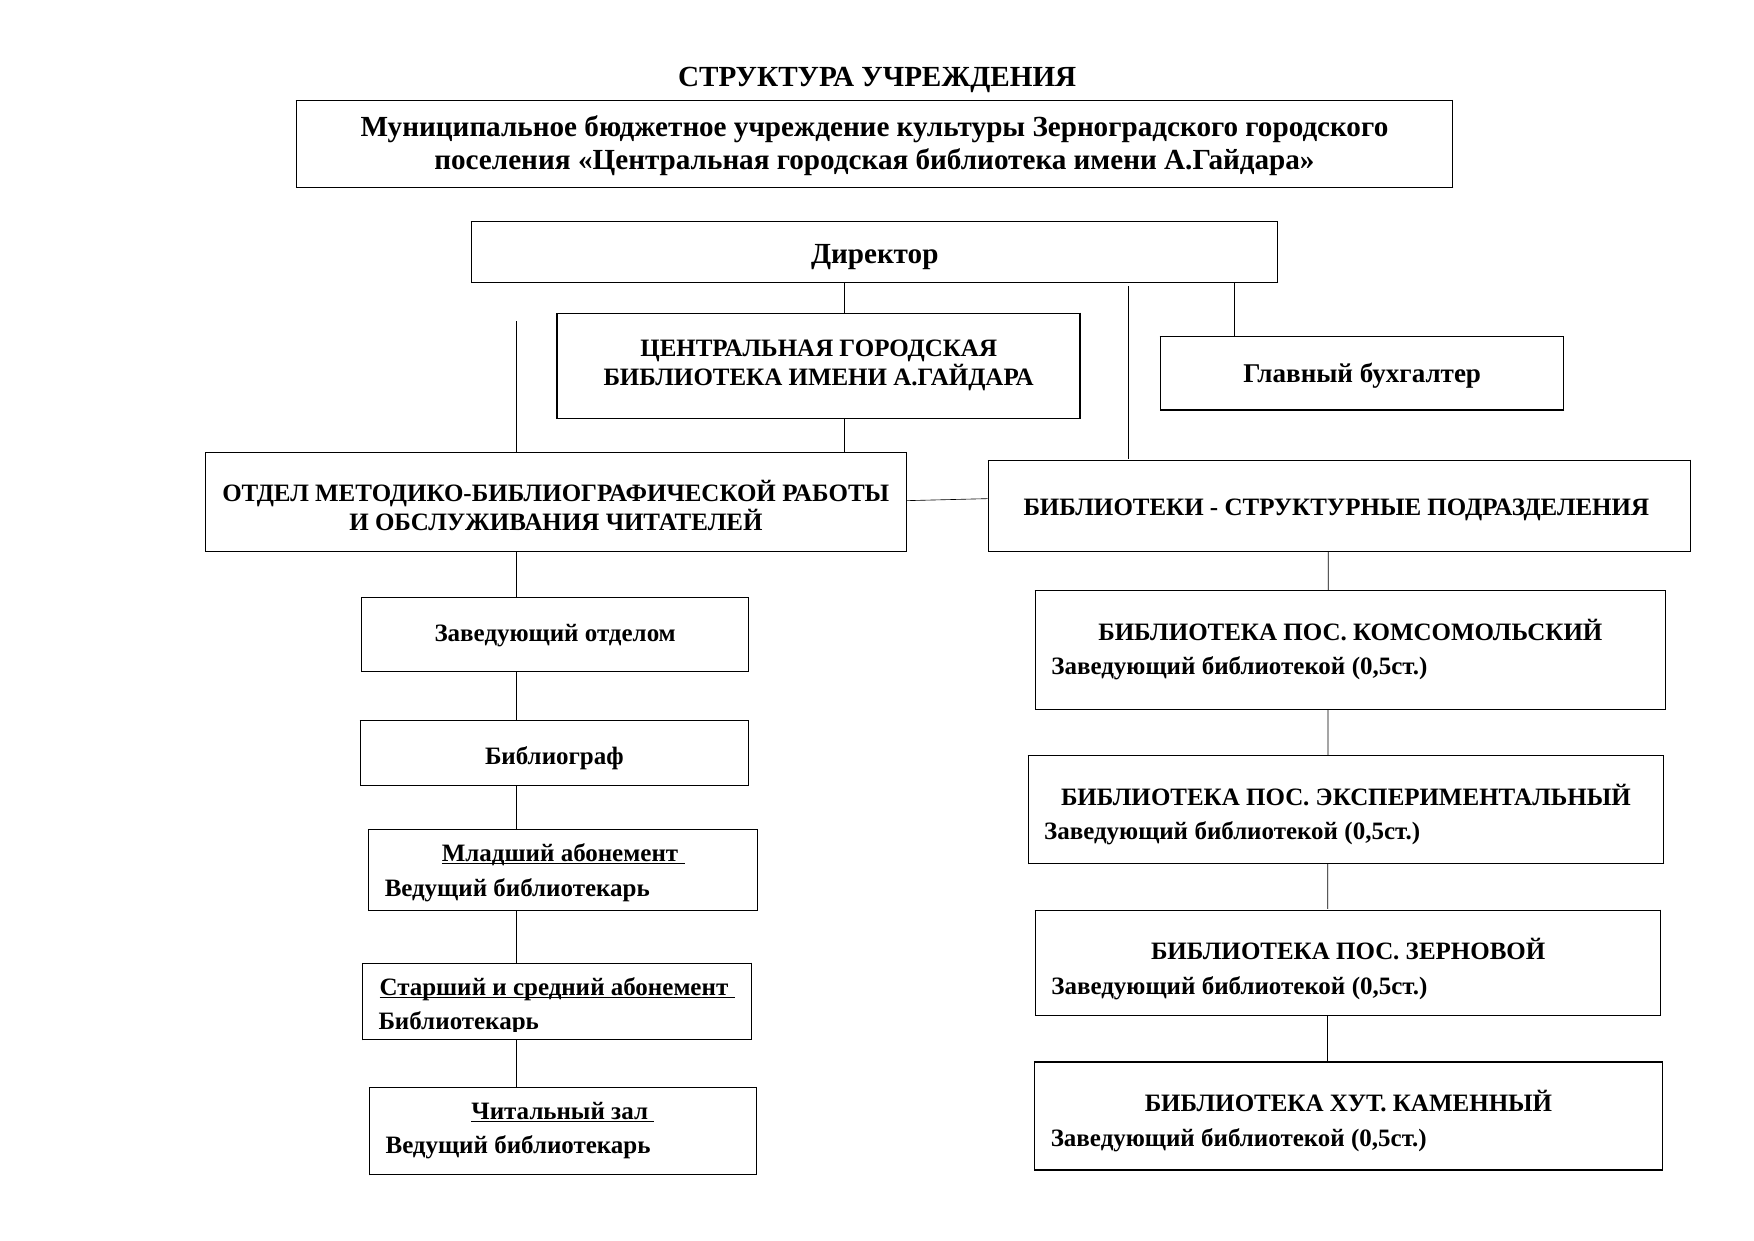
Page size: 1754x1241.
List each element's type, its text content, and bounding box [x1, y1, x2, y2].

text Муниципальное бюджетное учреждение культуры Зерноградского городского поселения «Центральная городская библиотека имени А.Гайдара» [312, 109, 1437, 176]
text БИБЛИОТЕКИ - СТРУКТУРНЫЕ ПОДРАЗДЕЛЕНИЯ [1004, 492, 1674, 521]
text Библиотека хут. Каменный [1051, 1088, 1646, 1117]
text Ведущий библиотекарь [385, 1131, 740, 1159]
text Заведующий библиотекой (0,5ст.) [1051, 651, 1649, 680]
text Читальный зал [385, 1096, 740, 1125]
text Библиограф [376, 741, 732, 770]
text Главный бухгалтер [1176, 357, 1548, 388]
text ЦЕНТРАЛЬНАЯ ГОРОДСКАЯ БИБЛИОТЕКА ИМЕНИ А.ГАЙДАРА [573, 333, 1064, 391]
text Директор [487, 236, 1262, 270]
text Библиотека пос. Экспериментальный [1044, 782, 1648, 810]
text Библиотека пос. Комсомольский [1051, 617, 1649, 646]
text Заведующий отделом [378, 618, 732, 647]
text Ведущий библиотекарь [384, 873, 742, 902]
text Заведующий библиотекой (0,5ст.) [1051, 1123, 1646, 1152]
text Старший и средний абонемент [378, 972, 735, 1001]
text ОТДЕЛ МЕТОДИКО-БИБЛИОГРАФИЧЕСКОЙ РАБОТЫ И ОБСЛУЖИВАНИЯ ЧИТАТЕЛЕЙ [221, 478, 890, 536]
text Библиотека пос. Зерновой [1051, 936, 1645, 965]
text Заведующий библиотекой (0,5ст.) [1044, 816, 1648, 845]
text Заведующий библиотекой (0,5ст.) [1051, 971, 1645, 1000]
text Библиотекарь [378, 1006, 735, 1031]
text Младший абонемент [384, 838, 742, 867]
text СТРУКТУРА УЧРЕЖДЕНИЯ [59, 59, 1695, 93]
